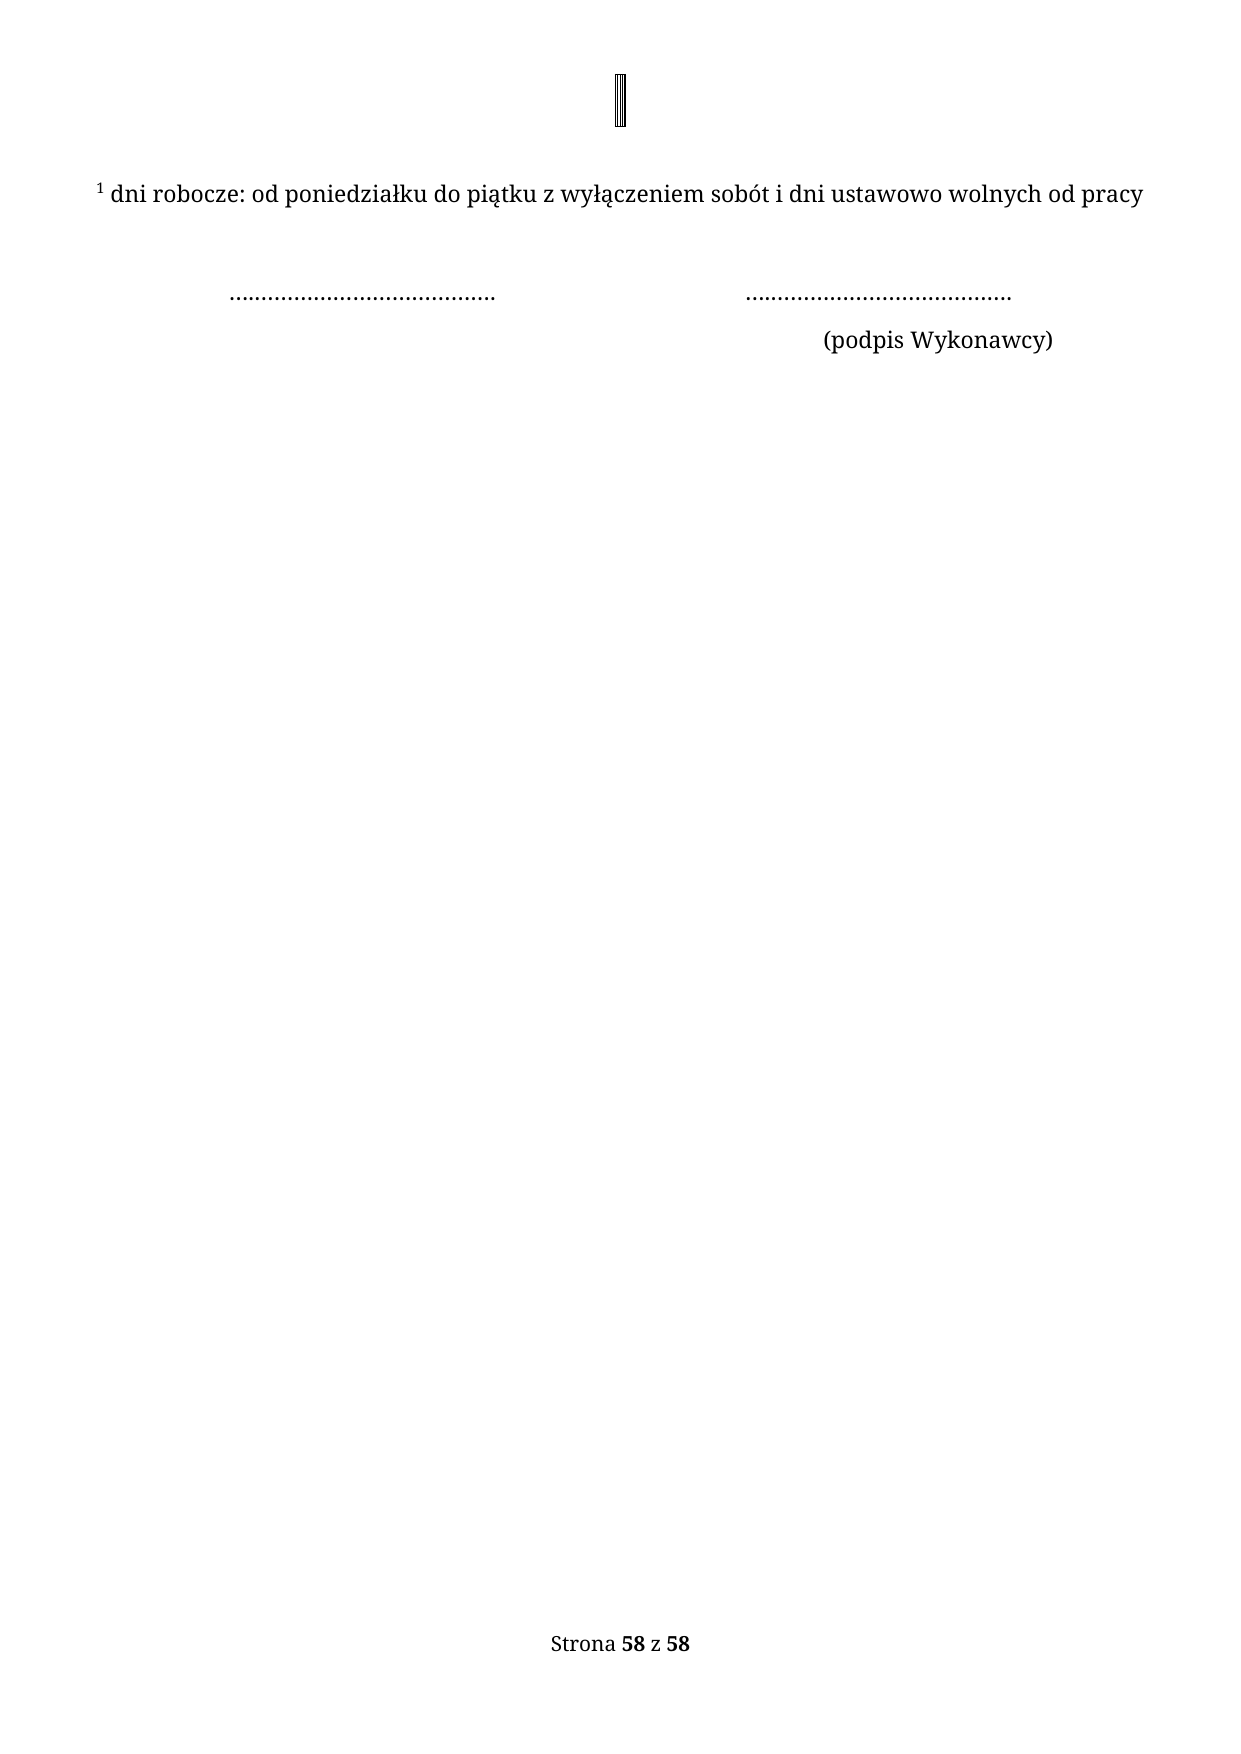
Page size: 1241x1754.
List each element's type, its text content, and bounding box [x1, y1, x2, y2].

text ….………………………………. ….………………………………. [75, 276, 1165, 307]
text (podpis Wykonawcy) [75, 324, 1165, 355]
text 1 dni robocze: od poniedziałku do piątku z wyłączeniem sobót i dni ustawowo wolnych od pracy [75, 178, 1165, 210]
